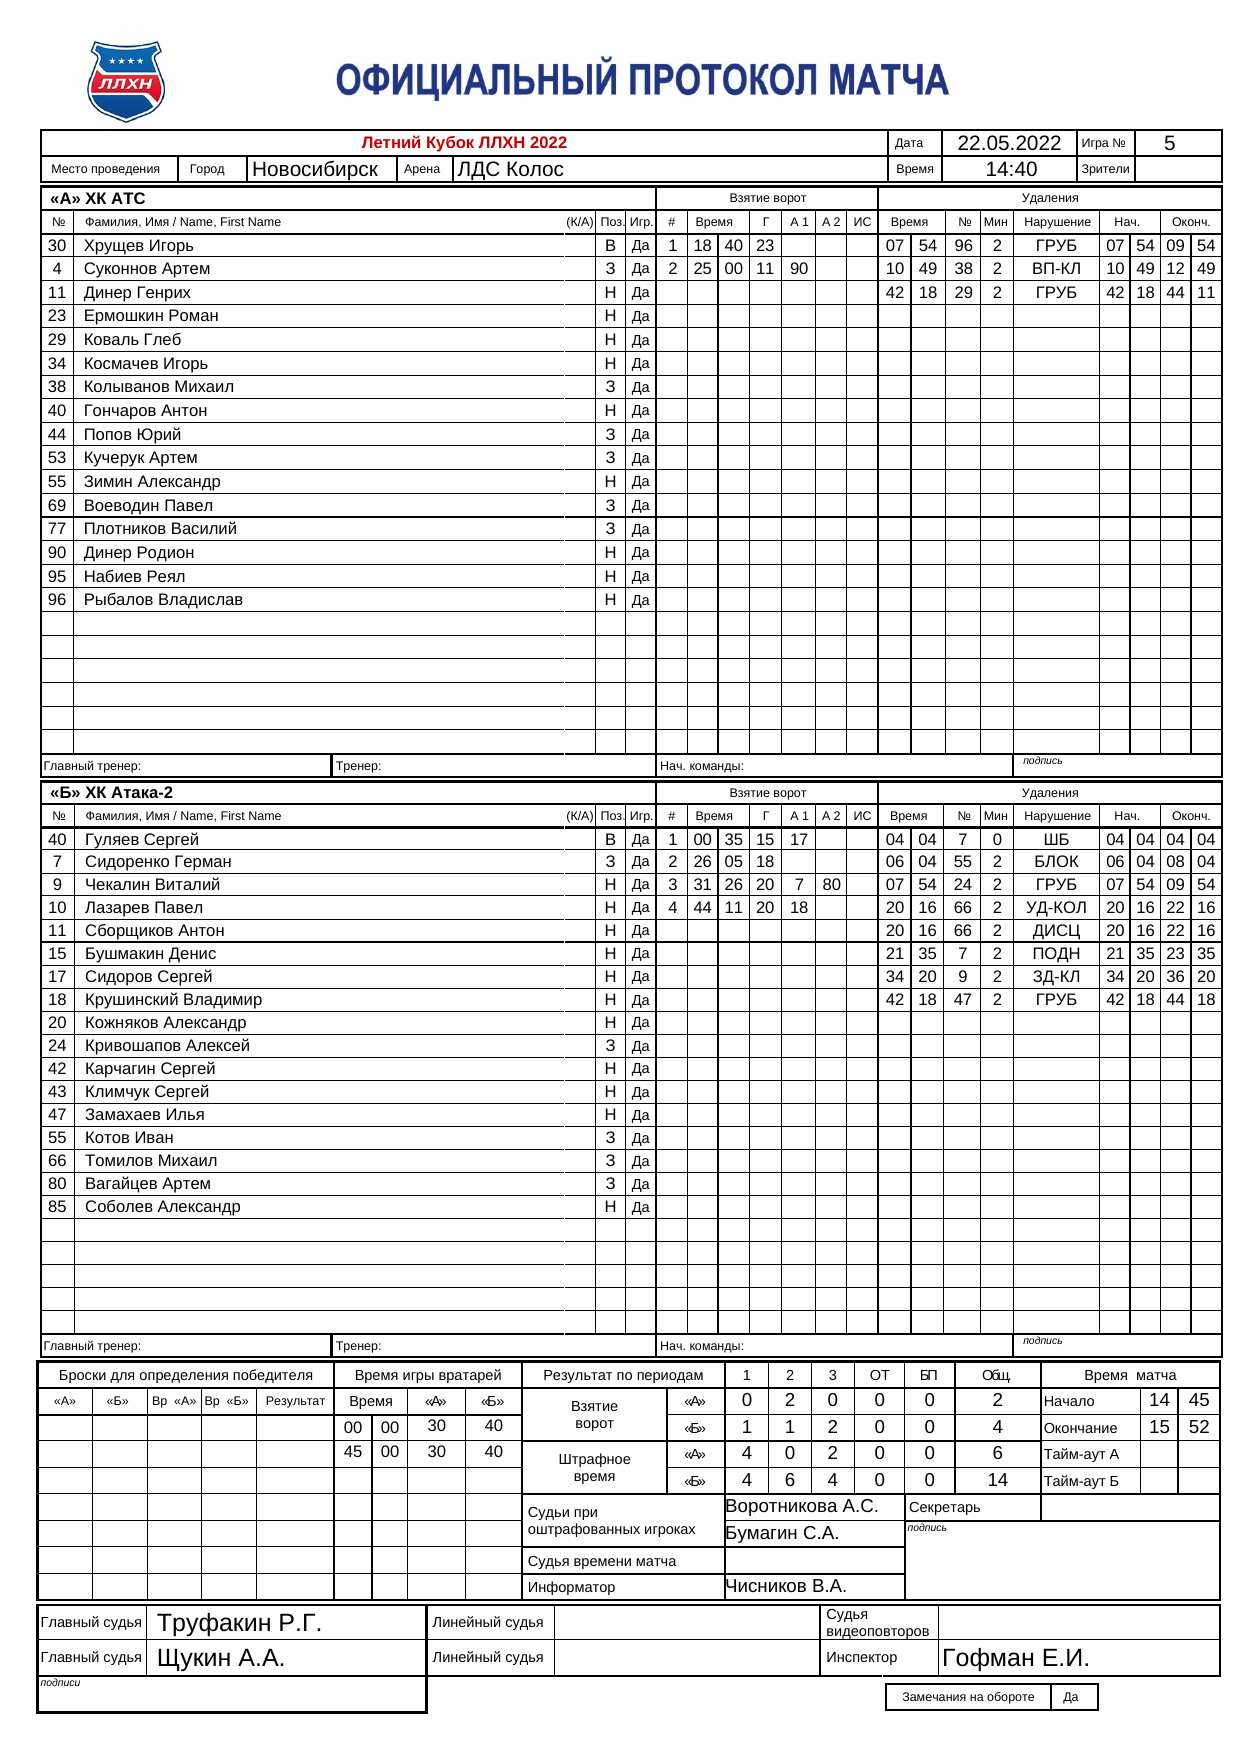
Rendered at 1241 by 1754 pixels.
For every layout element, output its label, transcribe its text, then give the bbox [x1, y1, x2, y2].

table_cell Да [626, 1196, 655, 1218]
table_cell [596, 659, 625, 682]
table_cell Коваль Глеб [74, 328, 564, 351]
table_cell [1100, 541, 1129, 564]
table_cell [981, 588, 1013, 611]
table_cell Н [596, 920, 625, 941]
table_cell [782, 352, 815, 374]
table_cell [816, 470, 846, 493]
table_cell [719, 470, 749, 493]
table_cell 7 [782, 874, 815, 895]
table_cell Попов Юрий [74, 423, 564, 445]
table_cell [1100, 1127, 1129, 1149]
table_cell [148, 1547, 201, 1573]
table_cell [816, 1242, 846, 1264]
table_cell [565, 235, 595, 256]
table_cell [981, 1104, 1013, 1126]
table_cell [1100, 1081, 1129, 1103]
table_cell Информатор [523, 1575, 724, 1599]
table_cell [626, 1265, 655, 1287]
table_cell Да [626, 896, 655, 918]
table_cell Оконч. [1161, 211, 1221, 233]
table_cell [981, 518, 1013, 540]
table_cell [408, 1494, 465, 1520]
table_cell 54 [1192, 235, 1221, 256]
table_cell [1131, 1035, 1160, 1057]
table_cell 2 [812, 1442, 854, 1467]
table_cell Да [626, 470, 655, 493]
table_cell 69 [42, 494, 73, 516]
table_cell [944, 1104, 980, 1126]
table_cell [1136, 157, 1221, 181]
table_header Удаления [879, 188, 1221, 209]
table_cell А 1 [782, 211, 815, 233]
table_cell [335, 1574, 371, 1599]
table_cell 77 [42, 518, 73, 540]
table_cell 47 [944, 989, 980, 1011]
table_cell ЛДС Колос [454, 157, 887, 181]
table_cell [408, 1468, 465, 1493]
table_cell № [946, 211, 980, 233]
table_cell 1 [657, 235, 687, 256]
table_cell Да [626, 1058, 655, 1079]
table_cell [373, 1494, 407, 1520]
table_cell [1161, 1265, 1190, 1287]
table_cell ЗД-КЛ [1014, 966, 1099, 987]
table_cell Суконнов Артем [74, 257, 564, 280]
table_cell [782, 446, 815, 469]
table_cell 15 [750, 829, 781, 849]
table_cell [596, 1288, 625, 1310]
table_cell 0 [812, 1389, 854, 1413]
table_cell Главный судья [39, 1640, 146, 1675]
table_cell 00 [335, 1416, 371, 1440]
table_cell [782, 399, 815, 422]
table_cell [816, 1104, 846, 1126]
table_cell 7 [944, 829, 980, 849]
table_cell [626, 1288, 655, 1310]
table_cell Да [626, 305, 655, 327]
table_cell [750, 541, 781, 564]
table_cell [1014, 518, 1099, 540]
table_cell «А» [39, 1389, 92, 1413]
table_cell [847, 399, 877, 422]
table_cell [1131, 541, 1160, 564]
table_cell [596, 612, 625, 634]
table_cell [782, 1150, 815, 1172]
table_cell З [596, 850, 625, 872]
table_cell 26 [719, 874, 749, 895]
table_cell 0 [855, 1468, 904, 1493]
table_cell З [596, 1173, 625, 1195]
table_cell [657, 1150, 687, 1172]
table_cell [39, 1574, 92, 1599]
table_cell Время [879, 805, 943, 826]
table_cell [750, 446, 781, 469]
table_cell [912, 1150, 943, 1172]
table_cell [816, 683, 846, 706]
table_cell Щукин А.А. [147, 1640, 425, 1675]
table_cell [883, 1677, 1220, 1681]
table_cell 18 [42, 989, 74, 1011]
table_cell [42, 683, 73, 706]
table_cell [944, 1012, 980, 1033]
table_header Игра № [1078, 131, 1134, 155]
table_cell 18 [688, 235, 717, 256]
table_cell [626, 1311, 655, 1333]
table_cell 20 [750, 896, 781, 918]
table_cell [750, 352, 781, 374]
table_cell [879, 588, 910, 611]
table_cell [879, 446, 910, 469]
table_cell [373, 1468, 407, 1493]
table_cell [912, 1081, 943, 1103]
table_cell [1100, 588, 1129, 611]
table_cell [42, 1219, 74, 1241]
table_cell 43 [42, 1081, 74, 1103]
table_cell [1014, 1058, 1099, 1079]
table_cell 0 [905, 1442, 954, 1467]
table_cell [39, 1521, 92, 1546]
table_cell 66 [42, 1150, 74, 1172]
table_cell [782, 423, 815, 445]
table_cell [946, 376, 980, 398]
table_cell [944, 1081, 980, 1103]
table_cell [1192, 1127, 1221, 1149]
table_cell [657, 281, 687, 303]
table_cell 20 [1100, 896, 1129, 918]
table_cell [782, 235, 815, 256]
table_cell [688, 612, 717, 634]
table_cell [946, 352, 980, 374]
table_cell Н [596, 966, 625, 987]
table_cell 2 [769, 1389, 811, 1413]
table_cell Результат [257, 1389, 333, 1413]
table_cell [257, 1494, 333, 1520]
table_cell ИС [847, 211, 877, 233]
table_cell [1100, 518, 1129, 540]
table_cell [565, 636, 595, 658]
table_cell [466, 1468, 521, 1493]
table_cell [946, 659, 980, 682]
table_cell [847, 446, 877, 469]
table_cell 42 [1100, 281, 1129, 303]
table_cell [750, 683, 781, 706]
table_cell [750, 281, 781, 303]
table_cell 04 [912, 829, 943, 849]
table_cell [1100, 565, 1129, 587]
table_cell [816, 943, 846, 964]
table_cell [782, 1288, 815, 1310]
table_cell 10 [42, 896, 74, 918]
table_cell [981, 470, 1013, 493]
table_cell 4 [956, 1415, 1040, 1440]
table_cell [42, 1288, 74, 1310]
table_cell [565, 989, 595, 1011]
table_cell [847, 305, 877, 327]
table_cell 21 [879, 943, 910, 964]
table_cell [1192, 328, 1221, 351]
table_cell [42, 1265, 74, 1287]
table_cell [944, 1311, 980, 1333]
table_cell [565, 707, 595, 729]
table_cell 06 [879, 850, 910, 872]
table_cell [257, 1574, 333, 1599]
table_cell [688, 1012, 717, 1033]
table_cell Н [596, 541, 625, 564]
table_cell [688, 943, 717, 964]
table_cell # [657, 805, 687, 826]
table_cell 2 [981, 281, 1013, 303]
table_cell № [42, 211, 73, 233]
table_cell [1100, 376, 1129, 398]
table_cell 20 [1100, 920, 1129, 941]
table_cell [1192, 1012, 1221, 1033]
table_cell [1131, 588, 1160, 611]
table_cell [719, 281, 749, 303]
table_cell [565, 1150, 595, 1172]
table_cell [1161, 352, 1190, 374]
table_cell [1161, 446, 1190, 469]
table_cell 07 [1100, 235, 1129, 256]
table_cell [1192, 1311, 1221, 1333]
table_cell [688, 920, 717, 941]
table_cell [719, 707, 749, 729]
table_cell [1161, 1058, 1190, 1079]
table_cell [816, 1219, 846, 1241]
table_cell Место проведения [42, 157, 177, 181]
table_header Да [1052, 1685, 1097, 1709]
table_cell Чекалин Виталий [75, 874, 564, 895]
table_cell 54 [1131, 235, 1160, 256]
table_cell [782, 1265, 815, 1287]
table_cell [1141, 1441, 1177, 1467]
table_cell Н [596, 328, 625, 351]
table_cell [1100, 1265, 1129, 1287]
table_cell [657, 1265, 687, 1287]
table_cell [879, 399, 910, 422]
table_cell Время [879, 211, 945, 233]
table_cell [93, 1494, 147, 1520]
table_cell [74, 707, 564, 729]
table_cell Замахаев Илья [75, 1104, 564, 1126]
table_cell «А» [668, 1442, 724, 1467]
table_cell [816, 518, 846, 540]
table_cell [657, 1242, 687, 1264]
table_cell [335, 1521, 371, 1546]
table_cell [565, 966, 595, 987]
table_cell [148, 1574, 201, 1599]
table_cell [1131, 636, 1160, 658]
table_cell [1131, 518, 1160, 540]
table_cell [981, 1081, 1013, 1103]
table_cell [1014, 376, 1099, 398]
table_cell [688, 588, 717, 611]
table_cell 17 [782, 829, 815, 849]
table_cell 14:40 [943, 157, 1076, 181]
table_cell [688, 1242, 717, 1264]
table_cell [912, 1265, 943, 1287]
table_cell [565, 1311, 595, 1333]
table_cell [1099, 1682, 1220, 1711]
table_cell 00 [719, 257, 749, 280]
table_cell [657, 943, 687, 964]
table_cell [42, 612, 73, 634]
table_cell [719, 659, 749, 682]
table_header Броски для определения победителя [39, 1363, 333, 1387]
table_cell [1179, 1441, 1219, 1467]
table_cell [565, 896, 595, 918]
table_cell [1014, 659, 1099, 682]
table_cell 18 [750, 850, 781, 872]
table_header БП [905, 1363, 954, 1387]
table_cell 34 [42, 352, 73, 374]
table_cell 07 [879, 874, 910, 895]
table_cell [1131, 376, 1160, 398]
table_cell [944, 1173, 980, 1195]
table_cell [981, 659, 1013, 682]
table_cell [1131, 305, 1160, 327]
table_cell 17 [42, 966, 74, 987]
table_cell [1131, 1311, 1160, 1333]
table_cell [1100, 470, 1129, 493]
table_cell [202, 1441, 256, 1467]
table_cell [879, 659, 910, 682]
table_cell З [596, 1035, 625, 1057]
table_cell [912, 423, 945, 445]
table_cell Воеводин Павел [74, 494, 564, 516]
table_cell [626, 659, 655, 682]
table_cell [75, 1219, 564, 1241]
table_cell [1131, 399, 1160, 422]
table_cell [1131, 1173, 1160, 1195]
table_cell ГРУБ [1014, 235, 1099, 256]
table_cell [847, 1150, 877, 1172]
table_cell [565, 257, 595, 280]
table_header Удаления [879, 783, 1221, 803]
table_cell [1100, 352, 1129, 374]
table_cell [816, 636, 846, 658]
table_cell [657, 423, 687, 445]
table_cell [202, 1547, 256, 1573]
table_cell 49 [1131, 257, 1160, 280]
table_cell [912, 1196, 943, 1218]
table_cell [847, 1219, 877, 1241]
table_cell ГРУБ [1014, 989, 1099, 1011]
table_cell [565, 588, 595, 611]
table_cell [626, 636, 655, 658]
table_cell [981, 305, 1013, 327]
table_cell [782, 1219, 815, 1241]
table_cell [816, 707, 846, 729]
table_cell Линейный судья [428, 1606, 554, 1639]
table_cell [912, 1288, 943, 1310]
table_cell [782, 518, 815, 540]
table_cell [657, 1311, 687, 1333]
table_cell [847, 1265, 877, 1287]
table_cell [847, 588, 877, 611]
table_cell [719, 1150, 749, 1172]
table_cell 30 [408, 1441, 465, 1467]
table_cell [1192, 1035, 1221, 1057]
table_cell [816, 541, 846, 564]
table_cell [596, 1265, 625, 1287]
table_cell [981, 1035, 1013, 1057]
table_cell Судья времени матча [523, 1548, 724, 1573]
table_cell [1192, 1196, 1221, 1218]
table_cell [257, 1521, 333, 1546]
table_cell [782, 328, 815, 351]
table_cell [782, 1058, 815, 1079]
table_cell [944, 1288, 980, 1310]
table_cell [816, 1173, 846, 1195]
table_cell [74, 730, 564, 753]
table_cell 4 [42, 257, 73, 280]
table_cell Г [750, 211, 781, 233]
table_cell 18 [912, 989, 943, 1011]
table_cell 2 [956, 1389, 1040, 1413]
table_cell [879, 518, 910, 540]
table_cell [466, 1574, 521, 1599]
table_cell Н [596, 281, 625, 303]
table_cell [946, 518, 980, 540]
table_cell [719, 446, 749, 469]
table_cell 24 [42, 1035, 74, 1057]
table_cell Да [626, 446, 655, 469]
table_cell [816, 612, 846, 634]
table_cell [1161, 1196, 1190, 1218]
table_cell [879, 494, 910, 516]
table_cell [565, 1104, 595, 1126]
table_cell [782, 1012, 815, 1033]
table_cell 30 [42, 235, 73, 256]
table_cell [688, 966, 717, 987]
table_cell [1100, 1012, 1129, 1033]
table_cell [555, 1606, 819, 1639]
table_cell [565, 943, 595, 964]
table_cell [657, 376, 687, 398]
table_cell [565, 850, 595, 872]
table_cell [719, 1196, 749, 1218]
table_cell [816, 235, 846, 256]
table_cell 0 [769, 1442, 811, 1467]
table_cell [750, 1104, 781, 1126]
table_cell [202, 1494, 256, 1520]
table_cell 14 [1141, 1389, 1177, 1413]
table_cell [816, 1196, 846, 1218]
table_cell 18 [1192, 989, 1221, 1011]
table_cell [981, 541, 1013, 564]
table_cell [816, 730, 846, 753]
table_cell [750, 659, 781, 682]
table_cell [1100, 1288, 1129, 1310]
table_cell [879, 352, 910, 374]
table_cell [912, 1173, 943, 1195]
table_cell 15 [1141, 1415, 1177, 1440]
table_cell [1192, 518, 1221, 540]
table_cell [944, 1265, 980, 1287]
table_cell 0 [855, 1389, 904, 1413]
table_cell 04 [1161, 829, 1190, 849]
table_cell БЛОК [1014, 850, 1099, 872]
table_cell Труфакин Р.Г. [147, 1606, 425, 1639]
table_cell [726, 1548, 904, 1573]
table_cell [816, 1311, 846, 1333]
table_cell [981, 376, 1013, 398]
table_cell [1014, 446, 1099, 469]
table_cell Да [626, 399, 655, 422]
table_cell Бушмакин Денис [75, 943, 564, 964]
table_cell Нарушение [1014, 805, 1099, 826]
table_cell [912, 399, 945, 422]
table_cell [565, 1081, 595, 1103]
table_cell № [42, 805, 74, 826]
table_cell [750, 1196, 781, 1218]
table_cell [981, 683, 1013, 706]
table_cell З [596, 423, 625, 445]
table_cell [657, 636, 687, 658]
table_cell [1014, 1196, 1099, 1218]
table_cell [1014, 1081, 1099, 1103]
table_cell [565, 1288, 595, 1310]
table_cell 1 [657, 829, 687, 849]
table_cell [816, 423, 846, 445]
table_cell [565, 376, 595, 398]
table_cell [74, 659, 564, 682]
table_cell 04 [1131, 850, 1160, 872]
table_cell [1014, 423, 1099, 445]
table_cell [1161, 1311, 1190, 1333]
table_cell 0 [981, 829, 1013, 849]
table_cell [657, 588, 687, 611]
table_cell 11 [750, 257, 781, 280]
table_cell [944, 1035, 980, 1057]
table_cell [847, 1311, 877, 1333]
table_cell [719, 730, 749, 753]
table_cell Игр. [626, 211, 655, 233]
table_cell [408, 1547, 465, 1573]
table_cell [879, 1242, 910, 1264]
table_cell Тайм-аут А [1042, 1441, 1140, 1467]
table_cell подпись [906, 1522, 1219, 1599]
table_cell [879, 1035, 910, 1057]
table_cell 96 [42, 588, 73, 611]
table_cell [1131, 328, 1160, 351]
table_cell Н [596, 943, 625, 964]
table_cell 11 [1192, 281, 1221, 303]
table_cell [939, 1606, 1219, 1639]
table_cell [657, 328, 687, 351]
table_cell [719, 494, 749, 516]
table_cell [912, 588, 945, 611]
picture [5, 28, 1179, 129]
table_cell 21 [1100, 943, 1129, 964]
table_cell Да [626, 829, 655, 849]
table_cell [750, 1127, 781, 1149]
table_cell [596, 730, 625, 753]
table_cell [688, 541, 717, 564]
table_cell [1161, 588, 1190, 611]
table_cell 2 [981, 874, 1013, 895]
table_cell [688, 470, 717, 493]
table_cell [1192, 1173, 1221, 1195]
table_cell [657, 1127, 687, 1149]
table_cell [750, 565, 781, 587]
table_cell 53 [42, 446, 73, 469]
table_cell [626, 730, 655, 753]
table_cell [688, 1081, 717, 1103]
table_cell [847, 470, 877, 493]
table_cell 20 [42, 1012, 74, 1033]
table_cell [1161, 1104, 1190, 1126]
table_cell 2 [981, 257, 1013, 280]
table_cell Гофман Е.И. [939, 1640, 1219, 1675]
table_cell [1192, 659, 1221, 682]
table_cell [688, 423, 717, 445]
table_cell [1100, 1104, 1129, 1126]
table_cell Зимин Александр [74, 470, 564, 493]
table_cell [596, 1242, 625, 1264]
table_cell [688, 305, 717, 327]
table_cell [782, 966, 815, 987]
table_cell [1014, 470, 1099, 493]
table_header 3 [812, 1363, 854, 1387]
table_cell Арена [398, 157, 452, 181]
table_cell [657, 1173, 687, 1195]
table_cell [946, 707, 980, 729]
table_cell [1192, 612, 1221, 634]
table_cell Кривошапов Алексей [75, 1035, 564, 1057]
table_cell 2 [657, 257, 687, 280]
table_cell [657, 966, 687, 987]
table_cell Хрущев Игорь [74, 235, 564, 256]
table_cell Гуляев Сергей [75, 829, 564, 849]
table_cell [1100, 659, 1129, 682]
table_cell [335, 1468, 371, 1493]
table_cell [688, 1173, 717, 1195]
table_cell [688, 1058, 717, 1079]
table_cell [782, 659, 815, 682]
table_cell [847, 874, 877, 895]
table_cell [565, 874, 595, 895]
table_cell 20 [750, 874, 781, 895]
table_cell [946, 446, 980, 469]
table_cell «А» [668, 1389, 724, 1413]
table_cell [750, 989, 781, 1011]
table_cell 16 [1131, 920, 1160, 941]
table_cell 24 [944, 874, 980, 895]
table_cell [981, 1288, 1013, 1310]
table_cell [719, 1012, 749, 1033]
table_cell 49 [1192, 257, 1221, 280]
table_cell [847, 423, 877, 445]
table_cell [688, 1219, 717, 1241]
table_cell [847, 707, 877, 729]
table_cell [626, 1219, 655, 1241]
table_cell А 1 [782, 805, 815, 826]
table_cell ПОДН [1014, 943, 1099, 964]
table_cell [944, 1242, 980, 1264]
table_cell [75, 1242, 564, 1264]
table_cell [565, 305, 595, 327]
table_header 22.05.2022 [943, 131, 1076, 155]
table_cell [946, 612, 980, 634]
table_header Летний Кубок ЛЛХН 2022 [42, 131, 887, 155]
table_cell [847, 1012, 877, 1033]
table_header Дата [889, 131, 941, 155]
table_cell [1100, 636, 1129, 658]
table_cell 44 [1161, 989, 1190, 1011]
table_cell [981, 352, 1013, 374]
table_cell [565, 1173, 595, 1195]
table_cell [946, 328, 980, 351]
table_cell [782, 920, 815, 941]
table_cell [74, 683, 564, 706]
table_cell [688, 494, 717, 516]
table_cell Набиев Реял [74, 565, 564, 587]
table_cell Главный тренер: [42, 1335, 330, 1356]
table_cell [1100, 423, 1129, 445]
table_cell [1192, 683, 1221, 706]
table_cell 42 [1100, 989, 1129, 1011]
table_cell Рыбалов Владислав [74, 588, 564, 611]
table_cell [39, 1494, 92, 1520]
table_cell Нач. команды: [657, 755, 1012, 776]
table_cell [565, 470, 595, 493]
table_cell [816, 850, 846, 872]
table_cell Да [626, 257, 655, 280]
table_cell 06 [1100, 850, 1129, 872]
table_cell [750, 1242, 781, 1264]
table_cell [912, 1012, 943, 1033]
table_cell Да [626, 352, 655, 374]
table_cell [847, 1196, 877, 1218]
table_cell [1100, 1173, 1129, 1195]
table_cell [565, 920, 595, 941]
table_cell Тренер: [333, 755, 655, 776]
table_cell [946, 423, 980, 445]
table_cell 2 [981, 989, 1013, 1011]
table_cell [847, 989, 877, 1011]
table_cell [1192, 1219, 1221, 1241]
table_cell [912, 352, 945, 374]
table_cell Главный тренер: [42, 755, 330, 776]
table_cell [657, 494, 687, 516]
table_cell [657, 399, 687, 422]
table_cell [1014, 1012, 1099, 1033]
table_cell ГРУБ [1014, 281, 1099, 303]
table_cell [428, 1677, 882, 1711]
table_cell [1161, 565, 1190, 587]
table_header 5 [1136, 131, 1221, 155]
table_cell [912, 1104, 943, 1126]
table_cell [688, 518, 717, 540]
table_cell 95 [42, 565, 73, 587]
table_cell [39, 1416, 92, 1440]
table_cell В [596, 829, 625, 849]
table_cell [847, 612, 877, 634]
table_cell [946, 588, 980, 611]
table_cell [565, 730, 595, 753]
table_cell 35 [1192, 943, 1221, 964]
table_cell 16 [1131, 896, 1160, 918]
table_cell [1100, 305, 1129, 327]
table_cell 04 [879, 829, 910, 849]
table_cell [879, 683, 910, 706]
table_cell Н [596, 1104, 625, 1126]
table_cell [688, 636, 717, 658]
table_cell [847, 966, 877, 987]
table_cell 23 [1161, 943, 1190, 964]
table_cell [1192, 588, 1221, 611]
table_cell [782, 730, 815, 753]
table_cell [688, 281, 717, 303]
table_cell Плотников Василий [74, 518, 564, 540]
table_cell Судьи при оштрафованных игроках [523, 1495, 724, 1546]
table_cell 23 [750, 235, 781, 256]
table_cell 38 [42, 376, 73, 398]
table_cell [981, 1173, 1013, 1195]
table_cell [750, 943, 781, 964]
table_cell [1014, 1288, 1099, 1310]
table_cell 20 [912, 966, 943, 987]
table_cell [1100, 494, 1129, 516]
table_cell 35 [719, 829, 749, 849]
table_cell [1014, 399, 1099, 422]
table_cell [1131, 683, 1160, 706]
table_cell [782, 305, 815, 327]
table_cell Н [596, 565, 625, 587]
table_cell [750, 588, 781, 611]
table_cell [750, 470, 781, 493]
table_cell [879, 707, 910, 729]
table_cell [816, 376, 846, 398]
table_cell [719, 1219, 749, 1241]
table_cell [1014, 1127, 1099, 1149]
table_cell [1192, 1081, 1221, 1103]
table_cell [1100, 446, 1129, 469]
table_header «А» ХК АТС [42, 188, 655, 209]
table_cell [1014, 636, 1099, 658]
table_cell [879, 565, 910, 587]
table_cell 12 [1161, 257, 1190, 280]
table_cell Вр «А» [148, 1389, 201, 1413]
table_cell 16 [1192, 896, 1221, 918]
table_cell [912, 1311, 943, 1333]
table_cell [912, 1035, 943, 1057]
table_cell [688, 1288, 717, 1310]
table_cell [782, 850, 815, 872]
table_cell [1014, 730, 1099, 753]
table_cell 44 [42, 423, 73, 445]
table_cell Мин [981, 211, 1013, 233]
table_cell [782, 612, 815, 634]
table_cell [1192, 1104, 1221, 1126]
table_cell 11 [719, 896, 749, 918]
table_cell [596, 683, 625, 706]
table_cell 0 [905, 1468, 954, 1493]
table_cell 45 [1179, 1389, 1219, 1413]
table_cell [466, 1494, 521, 1520]
table_cell 0 [855, 1442, 904, 1467]
table_cell Бумагин С.А. [726, 1521, 904, 1546]
table_cell [1131, 446, 1160, 469]
table_cell 00 [373, 1416, 407, 1440]
table_cell [750, 1311, 781, 1333]
table_cell [1014, 494, 1099, 516]
table_cell Котов Иван [75, 1127, 564, 1149]
table_cell 40 [466, 1441, 521, 1467]
table_cell [719, 1127, 749, 1149]
table_cell [1161, 1012, 1190, 1033]
table_cell [93, 1468, 147, 1493]
table_cell [148, 1468, 201, 1493]
table_cell [1192, 636, 1221, 658]
table_cell [1161, 494, 1190, 516]
table_cell [1100, 1150, 1129, 1172]
table_cell Кучерук Артем [74, 446, 564, 469]
table_cell 3 [657, 874, 687, 895]
table_cell [750, 305, 781, 327]
table_cell [847, 565, 877, 587]
table_cell [719, 683, 749, 706]
table_cell [1161, 1035, 1190, 1057]
table_cell [750, 1035, 781, 1057]
table_cell Главный судья [39, 1606, 146, 1639]
table_cell З [596, 1127, 625, 1149]
table_cell [1192, 707, 1221, 729]
table_cell [565, 281, 595, 303]
table_cell [879, 1196, 910, 1218]
table_cell [782, 1242, 815, 1264]
table_cell [816, 920, 846, 941]
table_cell [981, 636, 1013, 658]
table_cell [719, 1035, 749, 1057]
table_cell 29 [946, 281, 980, 303]
table_cell [93, 1416, 147, 1440]
table_cell [565, 446, 595, 469]
table_cell [1100, 399, 1129, 422]
table_cell [816, 896, 846, 918]
table_cell [750, 612, 781, 634]
table_cell [816, 281, 846, 303]
table_cell [816, 588, 846, 611]
table_cell Да [626, 920, 655, 941]
table_cell [946, 683, 980, 706]
table_cell [657, 707, 687, 729]
table_header Общ. [956, 1363, 1040, 1387]
table_cell [782, 1311, 815, 1333]
table_cell 11 [42, 920, 74, 941]
table_cell [912, 1219, 943, 1241]
table_cell [981, 1196, 1013, 1218]
table_cell [688, 1265, 717, 1287]
table_cell [1014, 612, 1099, 634]
table_cell [719, 423, 749, 445]
table_cell [879, 541, 910, 564]
table_cell Тренер: [333, 1335, 655, 1356]
table_cell [1192, 1058, 1221, 1079]
table_cell [565, 1196, 595, 1218]
table_cell 00 [373, 1441, 407, 1467]
table_cell [1131, 1150, 1160, 1172]
table_cell Сборщиков Антон [75, 920, 564, 941]
table_cell 55 [944, 850, 980, 872]
table_cell [373, 1521, 407, 1546]
table_cell [688, 1150, 717, 1172]
table_cell [816, 399, 846, 422]
table_cell Сидоров Сергей [75, 966, 564, 987]
table_cell [816, 1150, 846, 1172]
table_cell [981, 565, 1013, 587]
table_cell [1014, 305, 1099, 327]
table_cell [657, 920, 687, 941]
table_cell [1161, 707, 1190, 729]
table_cell [816, 446, 846, 469]
table_cell 96 [946, 235, 980, 256]
table_cell 40 [466, 1416, 521, 1440]
table_cell [750, 730, 781, 753]
table_cell [1131, 352, 1160, 374]
table_cell Да [626, 328, 655, 351]
table_cell [946, 565, 980, 587]
table_cell [816, 305, 846, 327]
table_cell [657, 352, 687, 374]
table_cell Да [626, 966, 655, 987]
table_cell [257, 1547, 333, 1573]
table_cell [408, 1521, 465, 1546]
table_cell [565, 1265, 595, 1287]
table_cell [912, 518, 945, 540]
table_cell [719, 920, 749, 941]
table_cell [847, 730, 877, 753]
table_cell [39, 1547, 92, 1573]
table_cell [782, 565, 815, 587]
table_header Время игры вратарей [335, 1363, 521, 1387]
table_cell Н [596, 874, 625, 895]
table_cell [912, 636, 945, 658]
table_cell [1131, 1104, 1160, 1126]
table_cell Вр «Б» [202, 1389, 256, 1413]
table_cell Да [626, 376, 655, 398]
table_cell Инспектор [821, 1640, 938, 1675]
table_cell [750, 376, 781, 398]
table_cell Г [750, 805, 781, 826]
table_cell [944, 1058, 980, 1079]
table_cell [688, 659, 717, 682]
table_cell [879, 1311, 910, 1333]
table_cell 80 [42, 1173, 74, 1195]
table_cell подписи [39, 1677, 425, 1711]
table_cell [782, 376, 815, 398]
table_cell [657, 1081, 687, 1103]
table_cell [1192, 1150, 1221, 1172]
table_cell [912, 730, 945, 753]
table_cell [1014, 1173, 1099, 1195]
table_cell З [596, 494, 625, 516]
table_cell [750, 518, 781, 540]
table_cell [373, 1547, 407, 1573]
table_cell 44 [1161, 281, 1190, 303]
table_cell [944, 1150, 980, 1172]
table_cell [782, 707, 815, 729]
table_cell Окончание [1042, 1415, 1140, 1440]
table_cell 6 [769, 1468, 811, 1493]
table_cell 30 [408, 1416, 465, 1440]
table_cell [719, 1173, 749, 1195]
table_cell Время [688, 805, 749, 826]
table_cell 40 [719, 235, 749, 256]
table_cell [657, 1012, 687, 1033]
table_cell 25 [688, 257, 717, 280]
table_cell [782, 1104, 815, 1126]
table_cell 0 [905, 1415, 954, 1440]
table_cell [657, 730, 687, 753]
table_cell [816, 1288, 846, 1310]
table_cell [1100, 1311, 1129, 1333]
table_cell [981, 1127, 1013, 1149]
table_cell [1192, 376, 1221, 398]
table_cell [657, 518, 687, 540]
table_cell [74, 636, 564, 658]
table_cell 2 [981, 850, 1013, 872]
table_cell [879, 470, 910, 493]
table_cell [688, 446, 717, 469]
table_cell [782, 470, 815, 493]
table_cell 66 [944, 920, 980, 941]
table_cell Н [596, 896, 625, 918]
table_cell 0 [855, 1415, 904, 1440]
table_cell [1100, 1035, 1129, 1057]
table_cell [1161, 1127, 1190, 1149]
table_cell [1161, 1173, 1190, 1195]
table_cell [1192, 423, 1221, 445]
table_cell [657, 683, 687, 706]
table_cell 1 [726, 1415, 768, 1440]
table_cell [750, 920, 781, 941]
table_cell [466, 1547, 521, 1573]
table_cell [719, 1288, 749, 1310]
table_cell 08 [1161, 850, 1190, 872]
table_header 1 [726, 1363, 768, 1387]
table_cell 4 [657, 896, 687, 918]
table_cell 04 [1192, 850, 1221, 872]
table_cell [75, 1288, 564, 1310]
table_cell [1161, 1081, 1190, 1103]
table_cell Н [596, 1196, 625, 1218]
table_cell [565, 541, 595, 564]
table_cell Да [626, 850, 655, 872]
table_cell [39, 1441, 92, 1467]
table_cell [1192, 352, 1221, 374]
table_cell З [596, 446, 625, 469]
table_cell [750, 636, 781, 658]
table_cell 54 [1131, 874, 1160, 895]
table_cell 85 [42, 1196, 74, 1218]
table_cell [1131, 1288, 1160, 1310]
table_cell [93, 1574, 147, 1599]
table_cell [657, 612, 687, 634]
table_cell [1131, 1265, 1160, 1287]
table_cell [1161, 328, 1190, 351]
table_cell [688, 1127, 717, 1149]
table_cell [946, 305, 980, 327]
table_cell [981, 328, 1013, 351]
table_cell 04 [912, 850, 943, 872]
table_cell [816, 494, 846, 516]
table_cell [42, 1242, 74, 1264]
table_cell [847, 1127, 877, 1149]
table_cell Воротникова А.С. [726, 1495, 904, 1520]
table_cell Н [596, 1012, 625, 1033]
table_cell Время [688, 211, 749, 233]
table_cell [719, 305, 749, 327]
table_cell [1131, 565, 1160, 587]
table_cell [1161, 518, 1190, 540]
table_cell [1131, 1219, 1160, 1241]
table_cell [1192, 565, 1221, 587]
table_cell [688, 707, 717, 729]
table_cell [1131, 494, 1160, 516]
table_cell Нач. команды: [657, 1335, 1012, 1356]
table_cell [335, 1494, 371, 1520]
table_cell [912, 683, 945, 706]
table_cell [1100, 1058, 1129, 1079]
table_cell [1100, 1219, 1129, 1241]
table_cell В [596, 235, 625, 256]
table_cell 20 [879, 920, 910, 941]
table_cell [879, 305, 910, 327]
table_cell Н [596, 352, 625, 374]
table_cell Колыванов Михаил [74, 376, 564, 398]
table_cell [782, 1196, 815, 1218]
table_cell Да [626, 1104, 655, 1126]
table_cell [847, 1242, 877, 1264]
table_cell 0 [905, 1389, 954, 1413]
table_cell Вагайцев Артем [75, 1173, 564, 1195]
table_header Взятие ворот [657, 188, 877, 209]
table_cell 42 [42, 1058, 74, 1079]
table_cell Да [626, 989, 655, 1011]
table_cell 2 [981, 943, 1013, 964]
table_cell Новосибирск [248, 157, 396, 181]
table_cell [1100, 612, 1129, 634]
table_cell [847, 829, 877, 849]
table_cell «Б » [466, 1389, 521, 1413]
table_cell [1192, 399, 1221, 422]
table_cell Поз. [596, 211, 625, 233]
table_cell 07 [1100, 874, 1129, 895]
table_cell [847, 1104, 877, 1126]
table_cell [912, 612, 945, 634]
table_cell ШБ [1014, 829, 1099, 849]
table_cell [75, 1311, 564, 1333]
table_cell [719, 612, 749, 634]
table_cell Время [335, 1389, 407, 1413]
table_cell 90 [782, 257, 815, 280]
table_cell 38 [946, 257, 980, 280]
table_cell [93, 1521, 147, 1546]
table_cell [1014, 1150, 1099, 1172]
table_cell Нарушение [1014, 211, 1099, 233]
table_cell [257, 1416, 333, 1440]
table_header ОТ [855, 1363, 904, 1387]
table_cell [565, 494, 595, 516]
table_cell [565, 1058, 595, 1079]
table_cell [912, 1058, 943, 1079]
table_cell [981, 1219, 1013, 1241]
table_cell [93, 1441, 147, 1467]
table_cell [981, 1242, 1013, 1264]
table_cell 16 [1192, 920, 1221, 941]
table_cell [688, 1311, 717, 1333]
table_cell 2 [812, 1415, 854, 1440]
table_cell 29 [42, 328, 73, 351]
table_cell [688, 1035, 717, 1057]
table_cell [912, 541, 945, 564]
table_cell [847, 683, 877, 706]
table_cell [257, 1441, 333, 1467]
table_cell [981, 494, 1013, 516]
table_cell Да [626, 1012, 655, 1033]
table_cell Город [179, 157, 246, 181]
table_cell [1100, 707, 1129, 729]
table_cell [946, 730, 980, 753]
table_cell [816, 565, 846, 587]
table_cell З [596, 257, 625, 280]
table_cell [657, 1196, 687, 1218]
table_cell [719, 518, 749, 540]
table_cell [1131, 1127, 1160, 1149]
table_cell № [944, 805, 980, 826]
table_cell [1014, 1219, 1099, 1241]
table_cell [1192, 1288, 1221, 1310]
table_cell [202, 1468, 256, 1493]
table_cell 20 [879, 896, 910, 918]
table_cell 18 [1131, 281, 1160, 303]
table_cell 23 [42, 305, 73, 327]
table_cell [1161, 1219, 1190, 1241]
table_cell [565, 1242, 595, 1264]
table_cell Судья видеоповторов [821, 1606, 938, 1639]
table_cell Секретарь [906, 1495, 1040, 1520]
table_cell [879, 1081, 910, 1103]
table_cell А 2 [816, 805, 846, 826]
table_cell [75, 1265, 564, 1287]
table_cell [782, 494, 815, 516]
table_cell [782, 989, 815, 1011]
table_cell [750, 1173, 781, 1195]
table_cell [879, 1104, 910, 1126]
table_cell [750, 1219, 781, 1241]
table_cell [148, 1521, 201, 1546]
table_cell [719, 541, 749, 564]
table_cell [1192, 730, 1221, 753]
table_cell [879, 376, 910, 398]
table_cell Чисников В.А. [726, 1575, 904, 1599]
table_cell [912, 1127, 943, 1149]
table_cell [750, 707, 781, 729]
table_cell [1014, 588, 1099, 611]
table_cell Гончаров Антон [74, 399, 564, 422]
table_cell [944, 1219, 980, 1241]
table_cell Карчагин Сергей [75, 1058, 564, 1079]
table_cell Фамилия, Имя / Name, First Name [74, 211, 565, 233]
table_cell [944, 1127, 980, 1149]
table_cell [879, 730, 910, 753]
table_cell (К/А) [565, 211, 595, 233]
table_cell 09 [1161, 874, 1190, 895]
table_cell [816, 966, 846, 987]
table_cell [688, 1196, 717, 1218]
table_cell [816, 1012, 846, 1033]
table_cell Нач. [1100, 805, 1160, 826]
table_cell [1131, 1242, 1160, 1264]
table_cell 55 [42, 1127, 74, 1149]
table_cell [944, 1196, 980, 1218]
table_cell Время [889, 157, 941, 181]
table_cell [719, 565, 749, 587]
table_cell 49 [912, 257, 945, 280]
table_cell [1161, 730, 1190, 753]
table_cell [1192, 541, 1221, 564]
table_cell [1131, 423, 1160, 445]
table_cell 54 [1192, 874, 1221, 895]
table_cell 2 [981, 896, 1013, 918]
table_cell [782, 636, 815, 658]
table_cell 26 [688, 850, 717, 872]
table_cell 2 [981, 966, 1013, 987]
table_cell [847, 235, 877, 256]
table_cell [1179, 1468, 1219, 1493]
table_cell [912, 305, 945, 327]
table_cell [719, 376, 749, 398]
table_cell 18 [1131, 989, 1160, 1011]
table_cell Да [626, 1127, 655, 1149]
table_cell 22 [1161, 896, 1190, 918]
table_cell Лазарев Павел [75, 896, 564, 918]
table_cell [1100, 328, 1129, 351]
table_cell [879, 1219, 910, 1241]
table_cell [981, 423, 1013, 445]
table_cell подпись [1014, 1335, 1221, 1356]
table_cell 20 [1192, 966, 1221, 987]
table_cell 2 [657, 850, 687, 872]
table_cell «Б» [668, 1468, 724, 1493]
table_cell [1014, 565, 1099, 587]
table_cell Да [626, 1035, 655, 1057]
table_cell Крушинский Владимир [75, 989, 564, 1011]
table_cell З [596, 1150, 625, 1172]
table_cell (К/А) [565, 805, 595, 826]
table_cell [816, 989, 846, 1011]
table_cell [1014, 707, 1099, 729]
table_cell [912, 659, 945, 682]
table_cell [39, 1468, 92, 1493]
table_cell [1192, 446, 1221, 469]
table_cell 2 [981, 235, 1013, 256]
table_cell 34 [879, 966, 910, 987]
table_cell [750, 1081, 781, 1103]
table_cell [719, 399, 749, 422]
table_cell [912, 328, 945, 351]
table_cell [719, 989, 749, 1011]
table_cell [847, 1173, 877, 1195]
table_cell [782, 588, 815, 611]
table_cell [1192, 470, 1221, 493]
table_cell 35 [1131, 943, 1160, 964]
table_cell 18 [782, 896, 815, 918]
table_cell 22 [1161, 920, 1190, 941]
table_cell [816, 257, 846, 280]
table_cell [596, 1219, 625, 1241]
table_cell [879, 1173, 910, 1195]
table_cell [42, 707, 73, 729]
table_cell [1131, 470, 1160, 493]
table_cell Динер Родион [74, 541, 564, 564]
table_cell [466, 1521, 521, 1546]
table_cell [1014, 1311, 1099, 1333]
table_cell [1100, 1242, 1129, 1264]
table_cell [879, 1058, 910, 1079]
table_cell [202, 1416, 256, 1440]
table_cell 4 [726, 1442, 768, 1467]
table_cell [912, 565, 945, 587]
table_cell [657, 1288, 687, 1310]
table_cell [847, 352, 877, 374]
table_cell [912, 446, 945, 469]
table_cell Да [626, 281, 655, 303]
table_cell [657, 989, 687, 1011]
table_cell 09 [1161, 235, 1190, 256]
table_cell [1131, 1196, 1160, 1218]
table_cell 20 [1131, 966, 1160, 987]
table_cell [946, 541, 980, 564]
table_cell Ермошкин Роман [74, 305, 564, 327]
table_cell Да [626, 494, 655, 516]
table_cell [981, 1058, 1013, 1079]
table_cell [981, 612, 1013, 634]
table_cell [565, 659, 595, 682]
table_cell [1014, 328, 1099, 351]
table_cell [719, 1242, 749, 1264]
table_cell [1131, 612, 1160, 634]
table_cell [816, 1058, 846, 1079]
table_cell [1192, 1242, 1221, 1264]
table_cell [373, 1574, 407, 1599]
table_cell [750, 1288, 781, 1310]
table_cell [42, 636, 73, 658]
table_cell [1014, 1104, 1099, 1126]
table_cell [816, 328, 846, 351]
table_cell 47 [42, 1104, 74, 1126]
table_header Результат по периодам [523, 1363, 724, 1387]
table_cell [565, 518, 595, 540]
table_cell [657, 565, 687, 587]
table_cell [565, 612, 595, 634]
table_cell 9 [944, 966, 980, 987]
table_cell 10 [1100, 257, 1129, 280]
table_cell [847, 518, 877, 540]
table_cell [1014, 1035, 1099, 1057]
table_cell Тайм-аут Б [1042, 1468, 1140, 1493]
table_cell [596, 1311, 625, 1333]
table_cell [1192, 305, 1221, 327]
table_cell 40 [42, 399, 73, 422]
table_cell 55 [42, 470, 73, 493]
table_cell [847, 1035, 877, 1057]
table_cell [750, 399, 781, 422]
table_cell [946, 399, 980, 422]
table_cell 7 [42, 850, 74, 872]
table_cell [719, 1081, 749, 1103]
table_cell [596, 707, 625, 729]
table_cell [879, 612, 910, 634]
table_cell Томилов Михаил [75, 1150, 564, 1172]
table_cell Игр. [626, 805, 655, 826]
table_cell [565, 1127, 595, 1149]
table_header 2 [769, 1363, 811, 1387]
table_cell [1131, 1058, 1160, 1079]
table_cell Да [626, 943, 655, 964]
table_cell ВП-КЛ [1014, 257, 1099, 280]
table_cell [719, 636, 749, 658]
table_cell # [657, 211, 687, 233]
table_cell [1161, 399, 1190, 422]
table_cell [1014, 1265, 1099, 1287]
table_cell [1131, 730, 1160, 753]
table_cell [565, 352, 595, 374]
table_cell [93, 1547, 147, 1573]
table_cell 04 [1131, 829, 1160, 849]
table_cell [626, 683, 655, 706]
table_cell [42, 1311, 74, 1333]
table_cell [565, 1035, 595, 1057]
table_cell [1042, 1495, 1219, 1520]
table_cell [1131, 1012, 1160, 1033]
table_cell 4 [812, 1468, 854, 1493]
table_cell [657, 1104, 687, 1126]
table_cell [1161, 1288, 1190, 1310]
table_cell [981, 1265, 1013, 1287]
table_cell [946, 494, 980, 516]
table_cell [847, 328, 877, 351]
table_cell [657, 1219, 687, 1241]
table_cell [565, 399, 595, 422]
table_cell [912, 470, 945, 493]
table_cell [688, 352, 717, 374]
table_cell [847, 376, 877, 398]
table_cell [1100, 683, 1129, 706]
table_cell [719, 1104, 749, 1126]
table_cell [565, 423, 595, 445]
table_cell [847, 281, 877, 303]
table_cell Начало [1042, 1389, 1140, 1413]
table_cell [1100, 730, 1129, 753]
table_cell 36 [1161, 966, 1190, 987]
table_cell «А» [408, 1389, 465, 1413]
table_cell 54 [912, 235, 945, 256]
table_cell [981, 730, 1013, 753]
table_cell [1161, 423, 1190, 445]
table_cell [816, 1035, 846, 1057]
table_cell [847, 943, 877, 964]
table_cell Оконч. [1161, 805, 1221, 826]
table_cell ДИСЦ [1014, 920, 1099, 941]
table_cell [847, 541, 877, 564]
table_cell [879, 1012, 910, 1033]
table_cell 11 [42, 281, 73, 303]
table_cell [1192, 494, 1221, 516]
table_cell Линейный судья [428, 1640, 554, 1675]
table_cell Н [596, 1081, 625, 1103]
table_cell [657, 446, 687, 469]
table_cell Нач. [1100, 211, 1160, 233]
table_cell [688, 376, 717, 398]
table_cell Да [626, 588, 655, 611]
table_cell [719, 1311, 749, 1333]
table_cell [981, 707, 1013, 729]
table_cell [657, 470, 687, 493]
table_cell [981, 399, 1013, 422]
table_cell Да [626, 423, 655, 445]
table_cell Н [596, 305, 625, 327]
table_cell 9 [42, 874, 74, 895]
table_cell [750, 1265, 781, 1287]
table_cell Мин [981, 805, 1013, 826]
table_cell 7 [944, 943, 980, 964]
table_cell [879, 423, 910, 445]
table_cell УД-КОЛ [1014, 896, 1099, 918]
table_cell [1161, 470, 1190, 493]
table_cell Космачев Игорь [74, 352, 564, 374]
table_cell [847, 257, 877, 280]
table_cell Да [626, 1081, 655, 1103]
table_cell 40 [42, 829, 74, 849]
table_cell 42 [879, 281, 910, 303]
table_cell [782, 1127, 815, 1149]
table_cell 04 [1192, 829, 1221, 849]
table_cell [847, 636, 877, 658]
table_cell [1161, 612, 1190, 634]
table_cell 42 [879, 989, 910, 1011]
table_cell [1161, 305, 1190, 327]
table_cell [981, 1012, 1013, 1033]
table_cell 00 [688, 829, 717, 849]
table_cell [719, 966, 749, 987]
table_cell [1161, 376, 1190, 398]
table_cell [148, 1494, 201, 1520]
table_cell [782, 1035, 815, 1057]
table_cell [816, 1265, 846, 1287]
table_cell [847, 1288, 877, 1310]
table_cell [847, 494, 877, 516]
table_cell [1161, 683, 1190, 706]
table_cell [750, 966, 781, 987]
table_cell Поз. [596, 805, 625, 826]
table_cell [719, 588, 749, 611]
table_cell Взятие ворот [523, 1389, 666, 1440]
table_cell [847, 920, 877, 941]
table_cell [1014, 683, 1099, 706]
table_cell [1161, 541, 1190, 564]
table_cell [879, 1265, 910, 1287]
table_cell [912, 1242, 943, 1264]
table_cell [688, 328, 717, 351]
table_cell 0 [726, 1389, 768, 1413]
table_cell [657, 1035, 687, 1057]
table_cell [626, 612, 655, 634]
table_cell 10 [879, 257, 910, 280]
table_cell 07 [879, 235, 910, 256]
table_cell [847, 1081, 877, 1103]
table_cell [782, 281, 815, 303]
table_cell [879, 1288, 910, 1310]
table_cell [1161, 636, 1190, 658]
table_cell Фамилия, Имя / Name, First Name [75, 805, 565, 826]
table_cell 31 [688, 874, 717, 895]
table_cell 04 [1100, 829, 1129, 849]
table_cell [719, 328, 749, 351]
table_cell [1161, 1150, 1190, 1172]
table_cell Н [596, 470, 625, 493]
table_cell Динер Генрих [74, 281, 564, 303]
table_cell Н [596, 1058, 625, 1079]
table_cell 2 [981, 920, 1013, 941]
table_cell [657, 305, 687, 327]
table_cell [555, 1640, 819, 1675]
table_cell [148, 1416, 201, 1440]
table_cell [1014, 352, 1099, 374]
table_cell [565, 1219, 595, 1241]
table_cell [816, 829, 846, 849]
table_cell [981, 446, 1013, 469]
table_cell [912, 707, 945, 729]
table_cell [719, 352, 749, 374]
table_cell [657, 1058, 687, 1079]
table_cell [335, 1547, 371, 1573]
table_cell [879, 328, 910, 351]
table_cell [782, 541, 815, 564]
table_cell подпись [1014, 755, 1221, 776]
table_cell [148, 1441, 201, 1467]
table_cell [565, 565, 595, 587]
table_cell [42, 730, 73, 753]
table_cell [879, 1150, 910, 1172]
table_cell Да [626, 874, 655, 895]
table_cell [1131, 707, 1160, 729]
table_cell Зрители [1078, 157, 1134, 181]
table_cell Н [596, 989, 625, 1011]
table_cell «Б» [93, 1389, 147, 1413]
table_cell [1131, 1081, 1160, 1103]
table_cell [847, 896, 877, 918]
table_cell 05 [719, 850, 749, 872]
table_cell [782, 1081, 815, 1103]
table_cell [782, 683, 815, 706]
table_cell 1 [769, 1415, 811, 1440]
table_cell 16 [912, 896, 943, 918]
table_cell [74, 612, 564, 634]
table_cell 80 [816, 874, 846, 895]
table_cell 15 [42, 943, 74, 964]
table_cell [750, 1058, 781, 1079]
table_cell [626, 707, 655, 729]
table_cell [719, 943, 749, 964]
table_cell [657, 541, 687, 564]
table_cell [816, 1127, 846, 1149]
table_cell Н [596, 588, 625, 611]
table_cell Да [626, 518, 655, 540]
table_cell [688, 989, 717, 1011]
table_cell Да [626, 541, 655, 564]
table_cell Сидоренко Герман [75, 850, 564, 872]
table_cell [688, 1104, 717, 1126]
table_cell А 2 [816, 211, 846, 233]
table_cell [565, 1012, 595, 1033]
table_cell ИС [847, 805, 877, 826]
table_cell [816, 1081, 846, 1103]
table_cell [946, 636, 980, 658]
table_cell 4 [726, 1468, 768, 1493]
table_cell «Б» [668, 1415, 724, 1440]
table_cell [202, 1521, 256, 1546]
table_cell [202, 1574, 256, 1599]
table_cell [816, 352, 846, 374]
table_cell [719, 1058, 749, 1079]
table_cell [408, 1574, 465, 1599]
table_cell [565, 328, 595, 351]
table_cell [981, 1311, 1013, 1333]
table_cell 14 [956, 1468, 1040, 1493]
table_cell [1014, 541, 1099, 564]
table_cell [847, 1058, 877, 1079]
table_cell [1131, 659, 1160, 682]
table_cell ГРУБ [1014, 874, 1099, 895]
table_header Время матча [1042, 1363, 1219, 1387]
table_cell [912, 494, 945, 516]
table_header «Б» ХК Атака-2 [42, 783, 655, 803]
table_cell [257, 1468, 333, 1493]
table_cell [688, 565, 717, 587]
table_cell [657, 659, 687, 682]
table_cell 16 [912, 920, 943, 941]
table_cell [912, 376, 945, 398]
table_cell Да [626, 1150, 655, 1172]
table_cell [1141, 1468, 1177, 1493]
table_cell [688, 399, 717, 422]
table_cell Да [626, 1173, 655, 1195]
table_cell [688, 683, 717, 706]
table_cell [946, 470, 980, 493]
table_cell [750, 423, 781, 445]
table_cell 34 [1100, 966, 1129, 987]
table_cell [42, 659, 73, 682]
table_cell З [596, 518, 625, 540]
table_cell [847, 850, 877, 872]
table_cell 45 [335, 1441, 371, 1467]
table_cell [565, 829, 595, 849]
table_cell [750, 494, 781, 516]
table_cell [596, 636, 625, 658]
table_cell [719, 1265, 749, 1287]
table_cell 6 [956, 1442, 1040, 1467]
table_cell З [596, 376, 625, 398]
table_cell [750, 1150, 781, 1172]
table_cell [1100, 1196, 1129, 1218]
table_cell 66 [944, 896, 980, 918]
table_cell [1014, 1242, 1099, 1264]
table_cell Кожняков Александр [75, 1012, 564, 1033]
table_header Замечания на обороте [887, 1685, 1050, 1709]
table_cell Штрафное время [523, 1442, 666, 1493]
table_cell Да [626, 235, 655, 256]
table_cell Соболев Александр [75, 1196, 564, 1218]
table_cell 90 [42, 541, 73, 564]
table_cell Климчук Сергей [75, 1081, 564, 1103]
table_cell [1161, 1242, 1190, 1264]
table_cell 44 [688, 896, 717, 918]
table_cell 52 [1179, 1415, 1219, 1440]
table_cell [782, 943, 815, 964]
table_cell [879, 636, 910, 658]
table_cell [981, 1150, 1013, 1172]
table_cell [816, 659, 846, 682]
table_cell [782, 1173, 815, 1195]
table_cell [626, 1242, 655, 1264]
table_cell [1161, 659, 1190, 682]
table_cell [688, 730, 717, 753]
table_cell Н [596, 399, 625, 422]
table_cell [847, 659, 877, 682]
table_cell [565, 683, 595, 706]
table_cell [750, 328, 781, 351]
table_cell [879, 1127, 910, 1149]
table_cell Да [626, 565, 655, 587]
table_cell [1192, 1265, 1221, 1287]
table_cell 18 [912, 281, 945, 303]
table_cell [750, 1012, 781, 1033]
table_header Взятие ворот [657, 783, 877, 803]
table_cell 35 [912, 943, 943, 964]
table_cell 54 [912, 874, 943, 895]
